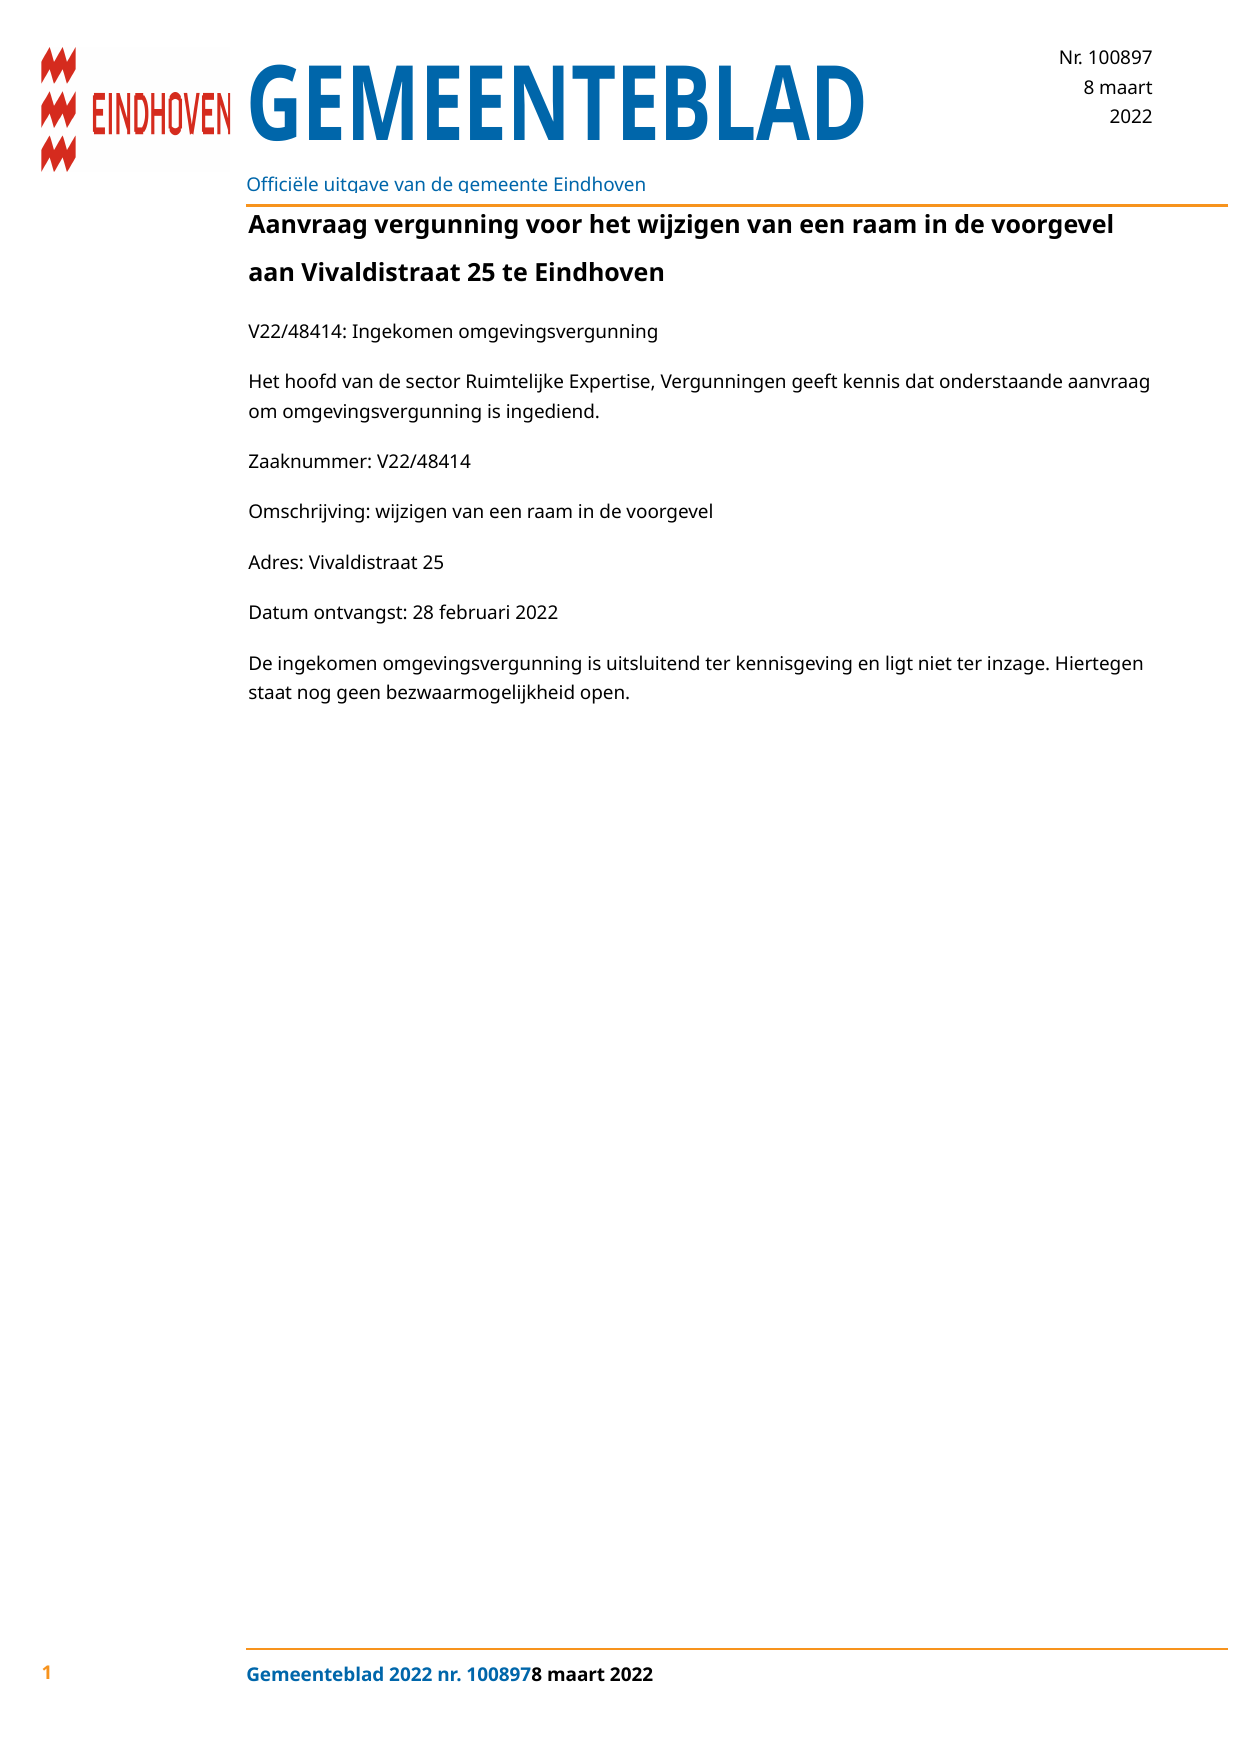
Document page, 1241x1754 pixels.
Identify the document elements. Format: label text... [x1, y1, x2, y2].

text Zaaknummer: V22/48414 [248, 448, 1152, 474]
text Aanvraag vergunning voor het wijzigen van een raam in de voorgevel aan Vivaldistraat 25 te Eindhoven [248, 207, 1152, 288]
text Omschrijving: wijzigen van een raam in de voorgevel [248, 499, 1152, 524]
picture [41, 47, 231, 172]
text V22/48414: Ingekomen omgevingsvergunning [248, 318, 1152, 344]
text Het hoofd van de sector Ruimtelijke Expertise, Vergunningen geeft kennis dat onderstaande aanvraag om omgevingsvergunning is ingediend. [248, 368, 1152, 424]
text Datum ontvangst: 28 februari 2022 [248, 599, 1152, 625]
text De ingekomen omgevingsvergunning is uitsluitend ter kennisgeving en ligt niet ter inzage. Hiertegen staat nog geen bezwaarmogelijkheid open. [248, 650, 1152, 705]
text Adres: Vivaldistraat 25 [248, 549, 1152, 575]
